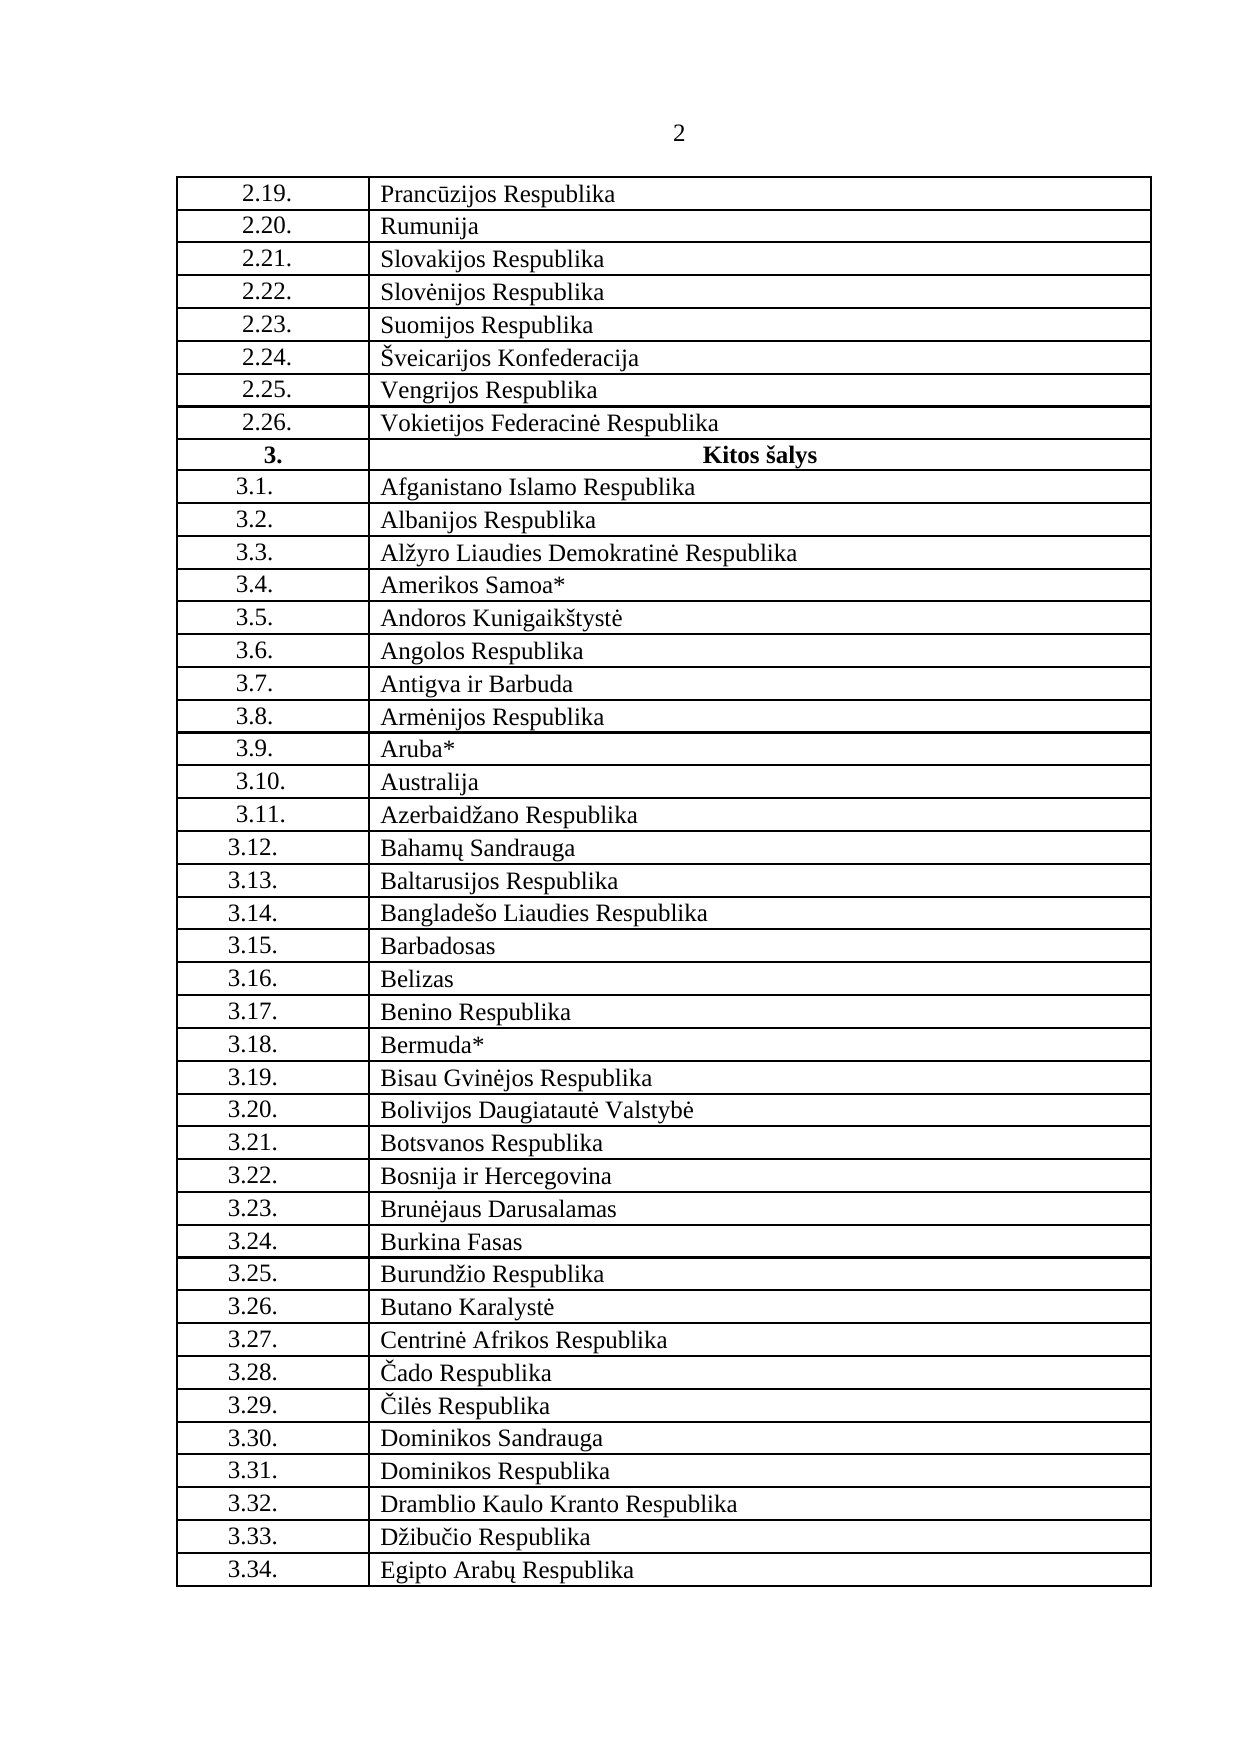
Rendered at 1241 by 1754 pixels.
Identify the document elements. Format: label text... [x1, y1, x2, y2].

table_cell Dominikos Sandrauga [370, 1423, 1150, 1453]
table_cell 3.2. [178, 504, 368, 534]
table_cell 3.33. [178, 1521, 368, 1552]
table_cell Aruba* [370, 734, 1150, 764]
table_cell Dramblio Kaulo Kranto Respublika [370, 1488, 1150, 1519]
table_cell Slovakijos Respublika [370, 243, 1150, 274]
table_cell 3.8. [178, 701, 368, 731]
table_cell Čado Respublika [370, 1357, 1150, 1388]
table_cell 3.6. [178, 635, 368, 666]
table_cell Armėnijos Respublika [370, 701, 1150, 731]
table_cell Bermuda* [370, 1029, 1150, 1059]
table_cell Azerbaidžano Respublika [370, 799, 1150, 830]
table_cell 2.24. [178, 342, 368, 372]
table_cell 3.1. [178, 471, 368, 502]
table_cell 3.3. [178, 537, 368, 567]
table_cell Australija [370, 766, 1150, 797]
table_cell 3.25. [178, 1259, 368, 1289]
table_cell Burundžio Respublika [370, 1259, 1150, 1289]
table_cell 3.18. [178, 1029, 368, 1059]
table_cell 3.31. [178, 1455, 368, 1486]
table_cell Kitos šalys [370, 440, 1150, 469]
table_cell Afganistano Islamo Respublika [370, 471, 1150, 502]
table_cell 3.7. [178, 668, 368, 699]
table_cell Bangladešo Liaudies Respublika [370, 898, 1150, 928]
table_cell 3.19. [178, 1062, 368, 1092]
table_cell 2.23. [178, 309, 368, 340]
table_cell 3.10. [178, 766, 368, 797]
table_cell Andoros Kunigaikštystė [370, 602, 1150, 633]
table_cell Amerikos Samoa* [370, 570, 1150, 600]
table_cell Prancūzijos Respublika [370, 178, 1150, 208]
table_cell 3.5. [178, 602, 368, 633]
table_cell 3.29. [178, 1390, 368, 1421]
table_cell 3.27. [178, 1324, 368, 1355]
table_cell Bosnija ir Hercegovina [370, 1160, 1150, 1191]
table_cell 3.14. [178, 898, 368, 928]
table_cell 2.25. [178, 375, 368, 405]
table_cell 3.11. [178, 799, 368, 830]
table_cell Burkina Fasas [370, 1226, 1150, 1256]
table_cell Alžyro Liaudies Demokratinė Respublika [370, 537, 1150, 567]
table_cell Dominikos Respublika [370, 1455, 1150, 1486]
table_cell Butano Karalystė [370, 1291, 1150, 1322]
table_cell 3.22. [178, 1160, 368, 1191]
table_cell Rumunija [370, 211, 1150, 241]
table_cell 2.22. [178, 276, 368, 307]
table_cell Bahamų Sandrauga [370, 832, 1150, 863]
table_cell Egipto Arabų Respublika [370, 1554, 1150, 1584]
table_cell Baltarusijos Respublika [370, 865, 1150, 896]
table_cell Botsvanos Respublika [370, 1127, 1150, 1158]
table_cell 3.30. [178, 1423, 368, 1453]
table_cell 2.21. [178, 243, 368, 274]
table_cell 2.19. [178, 178, 368, 208]
table_cell 3.4. [178, 570, 368, 600]
table_cell Belizas [370, 963, 1150, 994]
table_cell Čilės Respublika [370, 1390, 1150, 1421]
table_cell Brunėjaus Darusalamas [370, 1193, 1150, 1224]
table_cell 3.13. [178, 865, 368, 896]
table_cell 3.16. [178, 963, 368, 994]
table_cell 3.21. [178, 1127, 368, 1158]
table_cell Suomijos Respublika [370, 309, 1150, 340]
table_cell Antigva ir Barbuda [370, 668, 1150, 699]
table_cell Benino Respublika [370, 996, 1150, 1027]
table_cell 2.26. [178, 408, 368, 438]
table_cell 3.28. [178, 1357, 368, 1388]
table_cell 3.17. [178, 996, 368, 1027]
table_cell Angolos Respublika [370, 635, 1150, 666]
table_cell 3.24. [178, 1226, 368, 1256]
table_cell Vengrijos Respublika [370, 375, 1150, 405]
table_cell Barbadosas [370, 930, 1150, 961]
table_cell Vokietijos Federacinė Respublika [370, 408, 1150, 438]
table_cell Bolivijos Daugiatautė Valstybė [370, 1095, 1150, 1125]
table_cell Centrinė Afrikos Respublika [370, 1324, 1150, 1355]
table_cell 3.9. [178, 734, 368, 764]
table_cell 3.20. [178, 1095, 368, 1125]
table_cell Bisau Gvinėjos Respublika [370, 1062, 1150, 1092]
table_cell 3. [178, 440, 368, 469]
table_cell 3.15. [178, 930, 368, 961]
table_cell 3.32. [178, 1488, 368, 1519]
table_cell 3.12. [178, 832, 368, 863]
table_cell Albanijos Respublika [370, 504, 1150, 534]
table_cell Slovėnijos Respublika [370, 276, 1150, 307]
table_cell 3.23. [178, 1193, 368, 1224]
table_cell 2.20. [178, 211, 368, 241]
table_cell 3.34. [178, 1554, 368, 1584]
table_cell Džibučio Respublika [370, 1521, 1150, 1552]
table_cell Šveicarijos Konfederacija [370, 342, 1150, 372]
table_cell 3.26. [178, 1291, 368, 1322]
